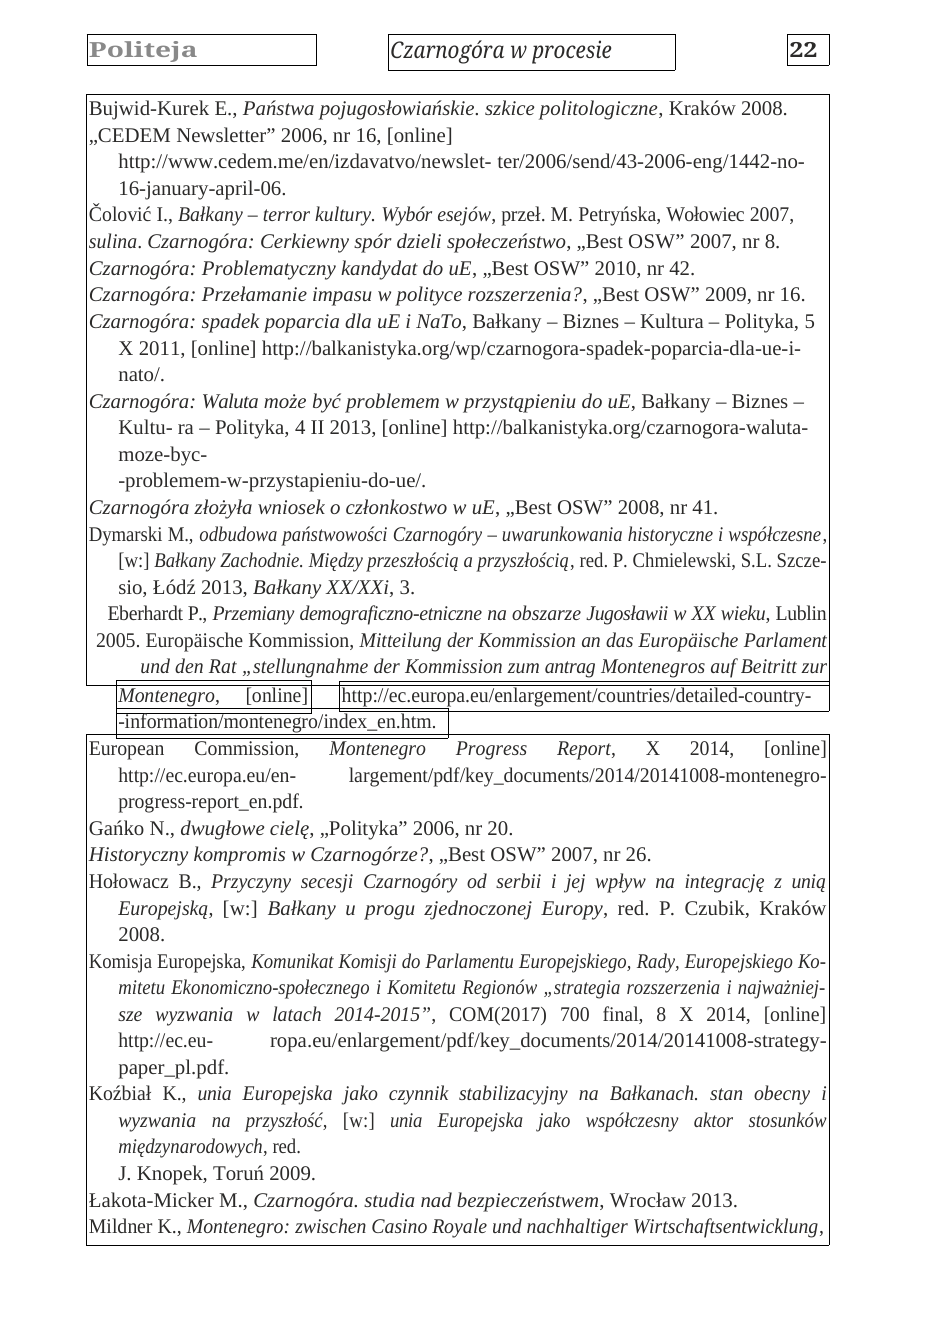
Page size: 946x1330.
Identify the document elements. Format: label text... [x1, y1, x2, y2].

text Czarnogóra: spadek poparcia dla uE i NaTo, Bałkany – Biznes – Kultura – Polityka, 5 X 2011, [online] http://balkanistyka.org/wp/czarnogora-spadek-poparcia-dla-ue-i-nato/. [88, 309, 828, 386]
text Komisja Europejska, Komunikat Komisji do Parlamentu Europejskiego, Rady, Europejskiego Ko- mitetu Ekonomiczno-społecznego i Komitetu Regionów „strategia rozszerzenia i najważniej- sze wyzwania w latach 2014-2015”, COM(2017) 700 final, 8 X 2014, [online] http://ec.eu- ropa.eu/enlargement/pdf/key_documents/2014/20141008-strategy-paper_pl.pdf. [88, 949, 827, 1079]
text Eberhardt P., Przemiany demograficzno-etniczne na obszarze Jugosławii w XX wieku, Lublin 2005. Europäische Kommission, Mitteilung der Kommission an das Europäische Parlament und den Rat „stellungnahme der Kommission zum antrag Montenegros auf Beitritt zur Europäischen union”, KOM(2010) 670 endgültig, 9 XI 2010, [online] http://eur-lex.europa.eu/legal- [87, 601, 827, 684]
text Politeja 5(37)/2015 [89, 35, 316, 65]
text -problemem-w-przystapieniu-do-ue/. [118, 468, 829, 492]
text Czarnogóra w procesie integracji… [390, 35, 675, 70]
text Bujwid-Kurek E., Państwa pojugosłowiańskie. szkice politologiczne, Kraków 2008. [89, 96, 829, 120]
text Mildner K., Montenegro: zwischen Casino Royale und nachhaltiger Wirtschaftsentwicklung, [89, 1214, 829, 1238]
text European Commission, Montenegro Progress Report, X 2014, [online] http://ec.europa.eu/en- largement/pdf/key_documents/2014/20141008-montenegro-progress-report_en.pdf. [88, 736, 827, 813]
text Koźbiał K., unia Europejska jako czynnik stabilizacyjny na Bałkanach. stan obecny i wyzwania na przyszłość, [w:] unia Europejska jako współczesny aktor stosunków międzynarodowych, red. [88, 1081, 827, 1158]
text Montenegro, [online] [118, 683, 311, 707]
text Czarnogóra złożyła wniosek o członkostwo w uE, „Best OSW” 2008, nr 41. [89, 495, 829, 519]
text Czarnogóra: Problematyczny kandydat do uE, „Best OSW” 2010, nr 42. [89, 256, 829, 279]
text Czarnogóra: Przełamanie impasu w polityce rozszerzenia?, „Best OSW” 2009, nr 16. [89, 282, 829, 306]
text http://ec.europa.eu/enlargement/countries/detailed-country- [341, 683, 829, 707]
text Historyczny kompromis w Czarnogórze?, „Best OSW” 2007, nr 26. [89, 842, 829, 866]
text Gańko N., dwugłowe cielę, „Polityka” 2006, nr 20. [89, 816, 829, 840]
text Hołowacz B., Przyczyny secesji Czarnogóry od serbii i jej wpływ na integrację z unią Europejską, [w:] Bałkany u progu zjednoczonej Europy, red. P. Czubik, Kraków 2008. [88, 869, 827, 946]
text Dymarski M., odbudowa państwowości Czarnogóry – uwarunkowania historyczne i współczesne, [w:] Bałkany Zachodnie. Między przeszłością a przyszłością, red. P. Chmielewski, S.L. Szcze- sio, Łódź 2013, Bałkany XX/XXi, 3. [88, 522, 827, 599]
text -information/montenegro/index_en.htm. [118, 709, 448, 733]
text 227 [789, 35, 829, 65]
text Czarnogóra: Waluta może być problemem w przystąpieniu do uE, Bałkany – Biznes – Kultu- ra – Polityka, 4 II 2013, [online] http://balkanistyka.org/czarnogora-waluta-moze-byc- [88, 388, 828, 466]
text Łakota-Micker M., Czarnogóra. studia nad bezpieczeństwem, Wrocław 2013. [89, 1188, 829, 1212]
text „CEDEM Newsletter” 2006, nr 16, [online] http://www.cedem.me/en/izdavatvo/newslet- ter/2006/send/43-2006-eng/1442-no-16-january-april-06. [88, 123, 827, 200]
text J. Knopek, Toruń 2009. [118, 1161, 829, 1185]
text Čolović I., Bałkany – terror kultury. Wybór esejów, przeł. M. Petryńska, Wołowiec 2007, sulina. Czarnogóra: Cerkiewny spór dzieli społeczeństwo, „Best OSW” 2007, nr 8. [89, 202, 827, 253]
